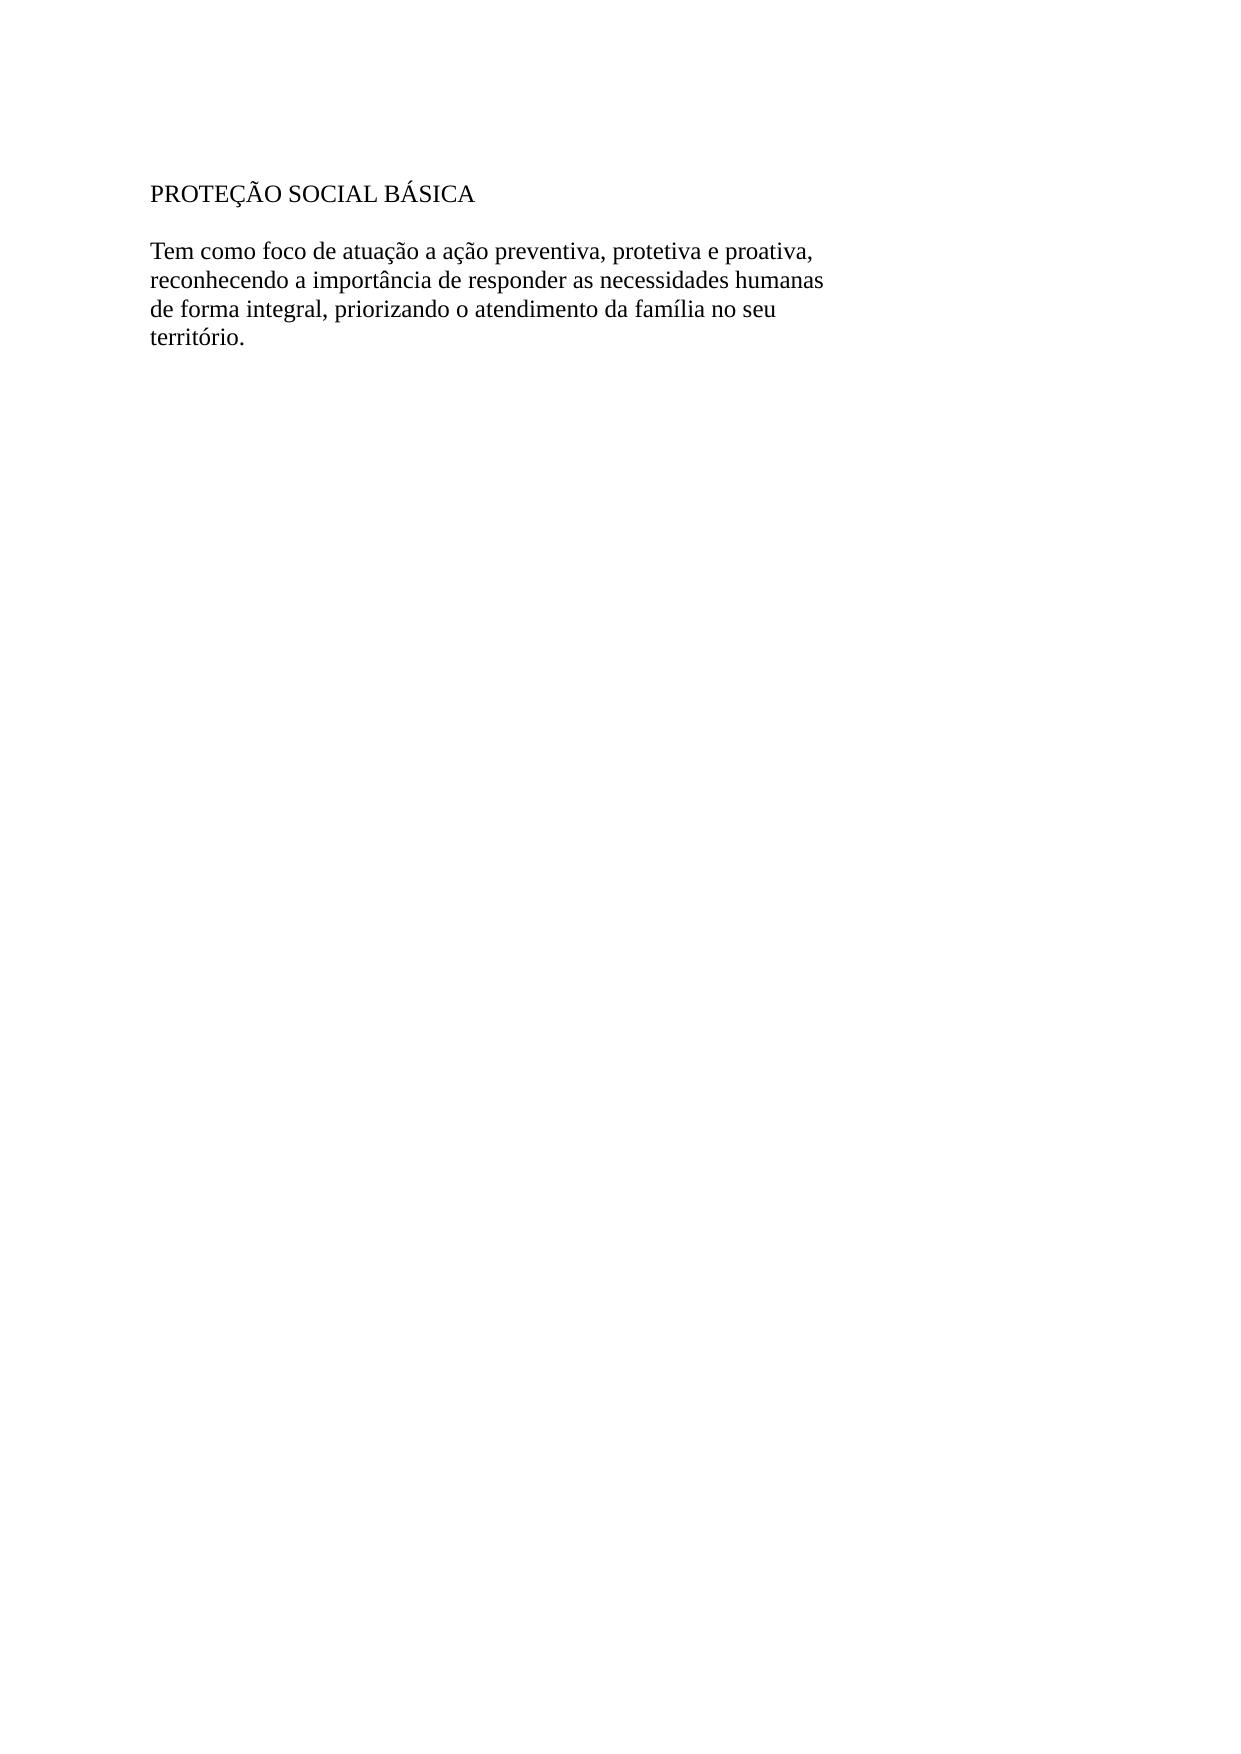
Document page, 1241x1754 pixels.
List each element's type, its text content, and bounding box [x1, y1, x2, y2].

text PROTEÇÃO SOCIAL BÁSICA [150, 179, 1090, 207]
text território. [150, 322, 1090, 351]
text reconhecendo a importância de responder as necessidades humanas [150, 265, 1090, 294]
text de forma integral, priorizando o atendimento da família no seu [150, 294, 1090, 322]
text Tem como foco de atuação a ação preventiva, protetiva e proativa, [150, 236, 1090, 265]
